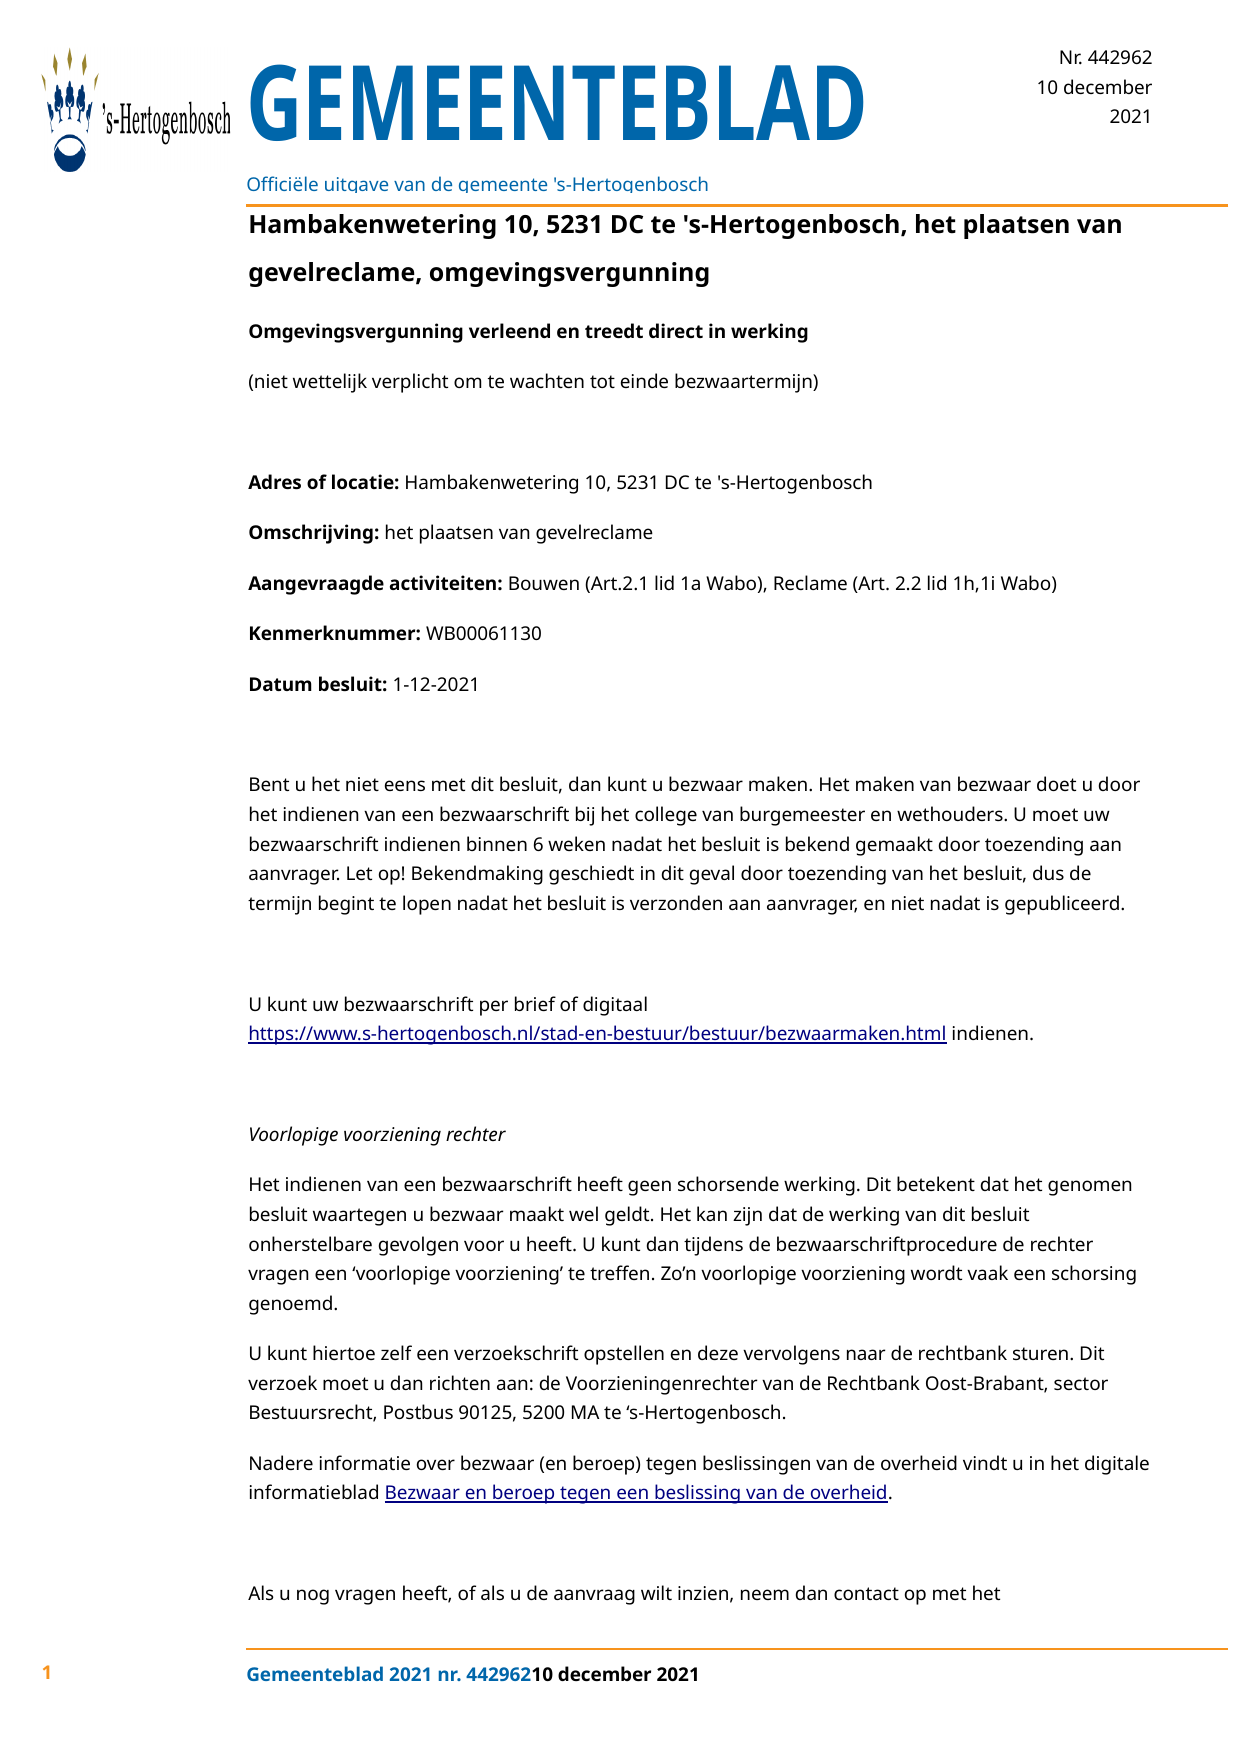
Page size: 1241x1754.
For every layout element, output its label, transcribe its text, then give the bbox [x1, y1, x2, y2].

text Datum besluit: 1-12-2021 [248, 671, 1152, 697]
picture [41, 47, 231, 172]
text Adres of locatie: Hambakenwetering 10, 5231 DC te 's-Hertogenbosch [248, 469, 1152, 495]
text Het indienen van een bezwaarschrift heeft geen schorsende werking. Dit betekent dat het genomen besluit waartegen u bezwaar maakt wel geldt. Het kan zijn dat de werking van dit besluit onherstelbare gevolgen voor u heeft. U kunt dan tijdens de bezwaarschriftprocedure de rechter vragen een ‘voorlopige voorziening’ te treffen. Zo’n voorlopige voorziening wordt vaak een schorsing genoemd. [248, 1172, 1152, 1316]
text Aangevraagde activiteiten: Bouwen (Art.2.1 lid 1a Wabo), Reclame (Art. 2.2 lid 1h,1i Wabo) [248, 570, 1152, 596]
text Voorlopige voorziening rechter [248, 1121, 1152, 1147]
text U kunt uw bezwaarschrift per brief of digitaal https://www.s-hertogenbosch.nl/stad-en-bestuur/bestuur/bezwaarmaken.html indienen. [248, 991, 1152, 1046]
text Kenmerknummer: WB00061130 [248, 620, 1152, 646]
text Hambakenwetering 10, 5231 DC te 's-Hertogenbosch, het plaatsen van gevelreclame, omgevingsvergunning [248, 207, 1152, 288]
text Als u nog vragen heeft, of als u de aanvraag wilt inzien, neem dan contact op met het [248, 1580, 1152, 1606]
text Nadere informatie over bezwaar (en beroep) tegen beslissingen van de overheid vindt u in het digitale informatieblad Bezwaar en beroep tegen een beslissing van de overheid. [248, 1450, 1152, 1505]
text U kunt hiertoe zelf een verzoekschrift opstellen en deze vervolgens naar de rechtbank sturen. Dit verzoek moet u dan richten aan: de Voorzieningenrechter van de Rechtbank Oost-Brabant, sector Bestuursrecht, Postbus 90125, 5200 MA te ‘s-Hertogenbosch. [248, 1340, 1152, 1425]
text (niet wettelijk verplicht om te wachten tot einde bezwaartermijn) [248, 368, 1152, 394]
text Omschrijving: het plaatsen van gevelreclame [248, 519, 1152, 545]
text Omgevingsvergunning verleend en treedt direct in werking [248, 318, 1152, 344]
text Bent u het niet eens met dit besluit, dan kunt u bezwaar maken. Het maken van bezwaar doet u door het indienen van een bezwaarschrift bij het college van burgemeester en wethouders. U moet uw bezwaarschrift indienen binnen 6 weken nadat het besluit is bekend gemaakt door toezending aan aanvrager. Let op! Bekendmaking geschiedt in dit geval door toezending van het besluit, dus de termijn begint te lopen nadat het besluit is verzonden aan aanvrager, en niet nadat is gepubliceerd. [248, 772, 1152, 916]
